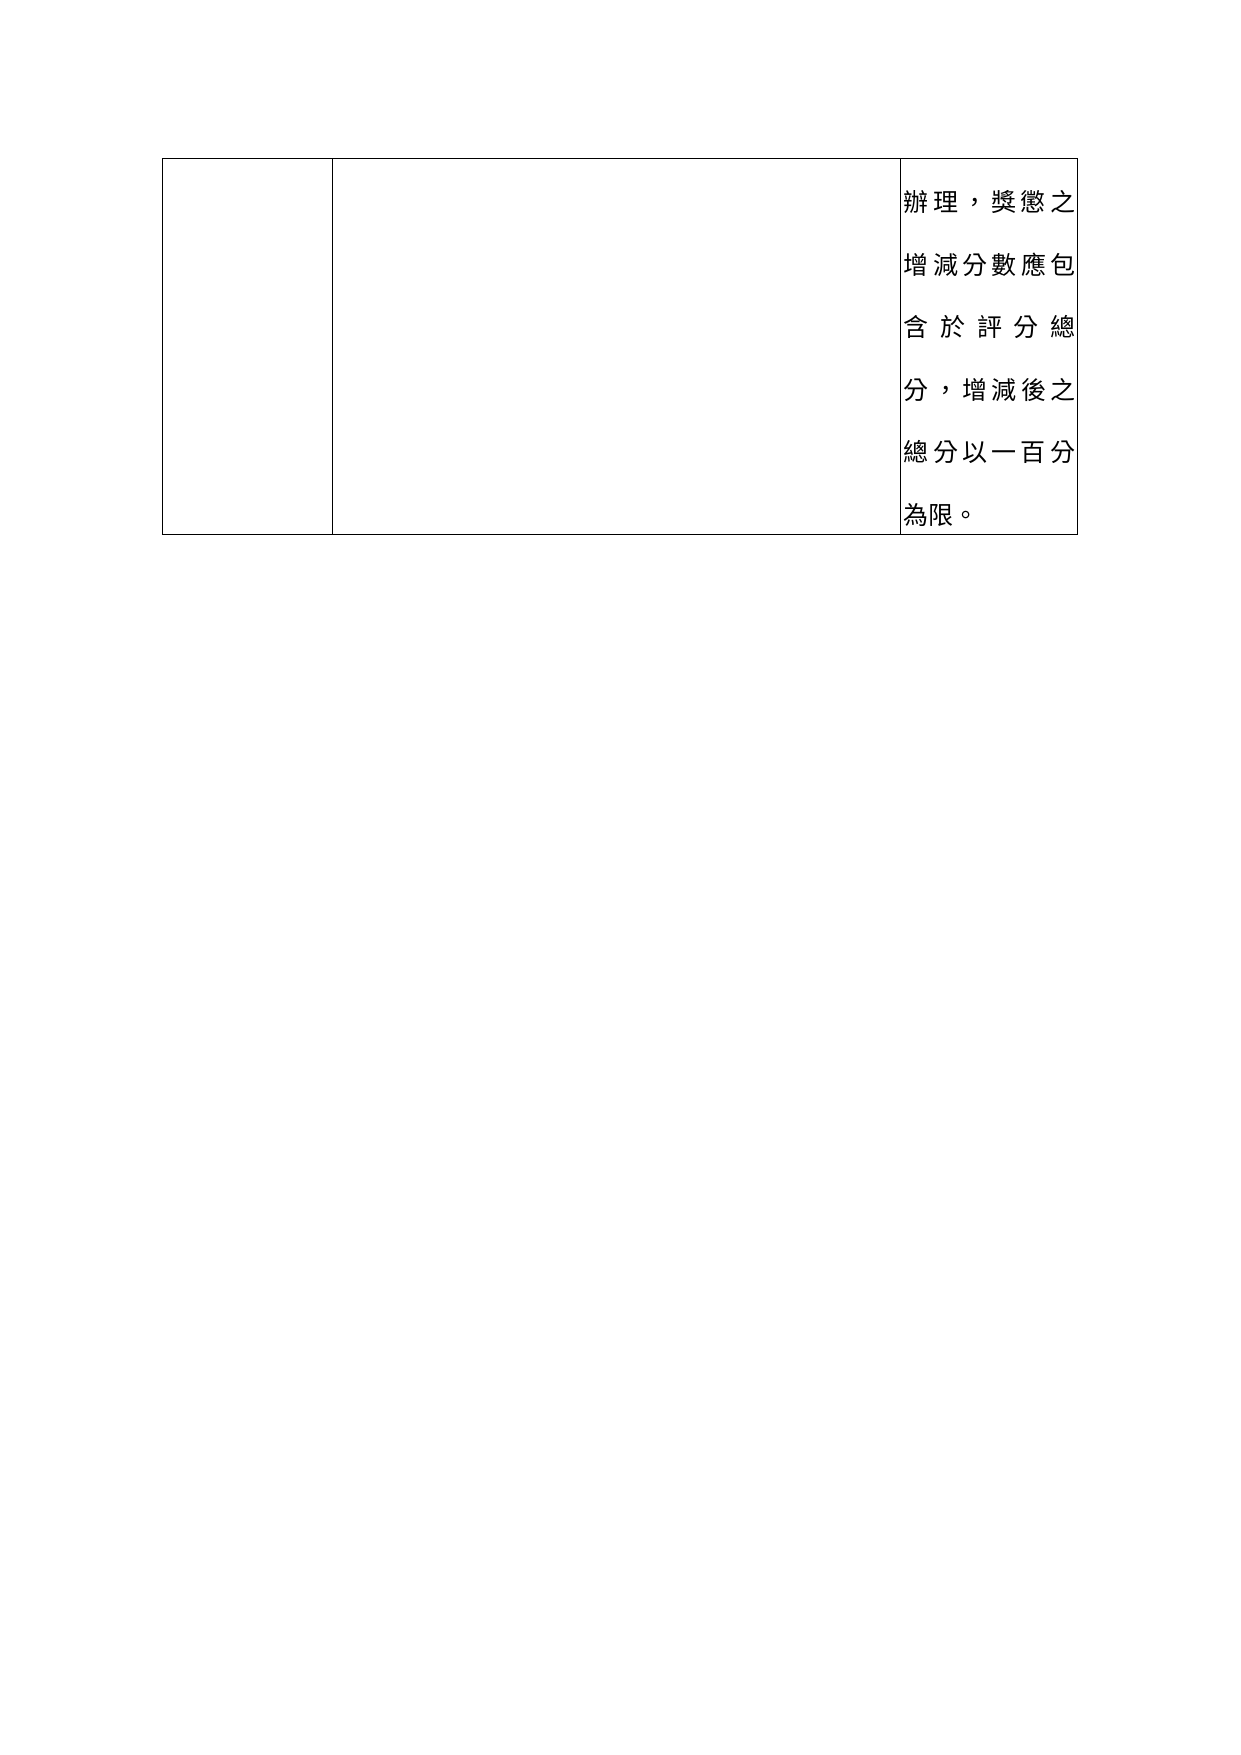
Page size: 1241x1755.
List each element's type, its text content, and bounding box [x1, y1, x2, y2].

table_cell 辦理，獎懲之增減分數應包含於評分總分，增減後之總分以一百分為限。 [901, 159, 1077, 534]
table_cell [333, 159, 900, 534]
table_cell [163, 159, 332, 534]
